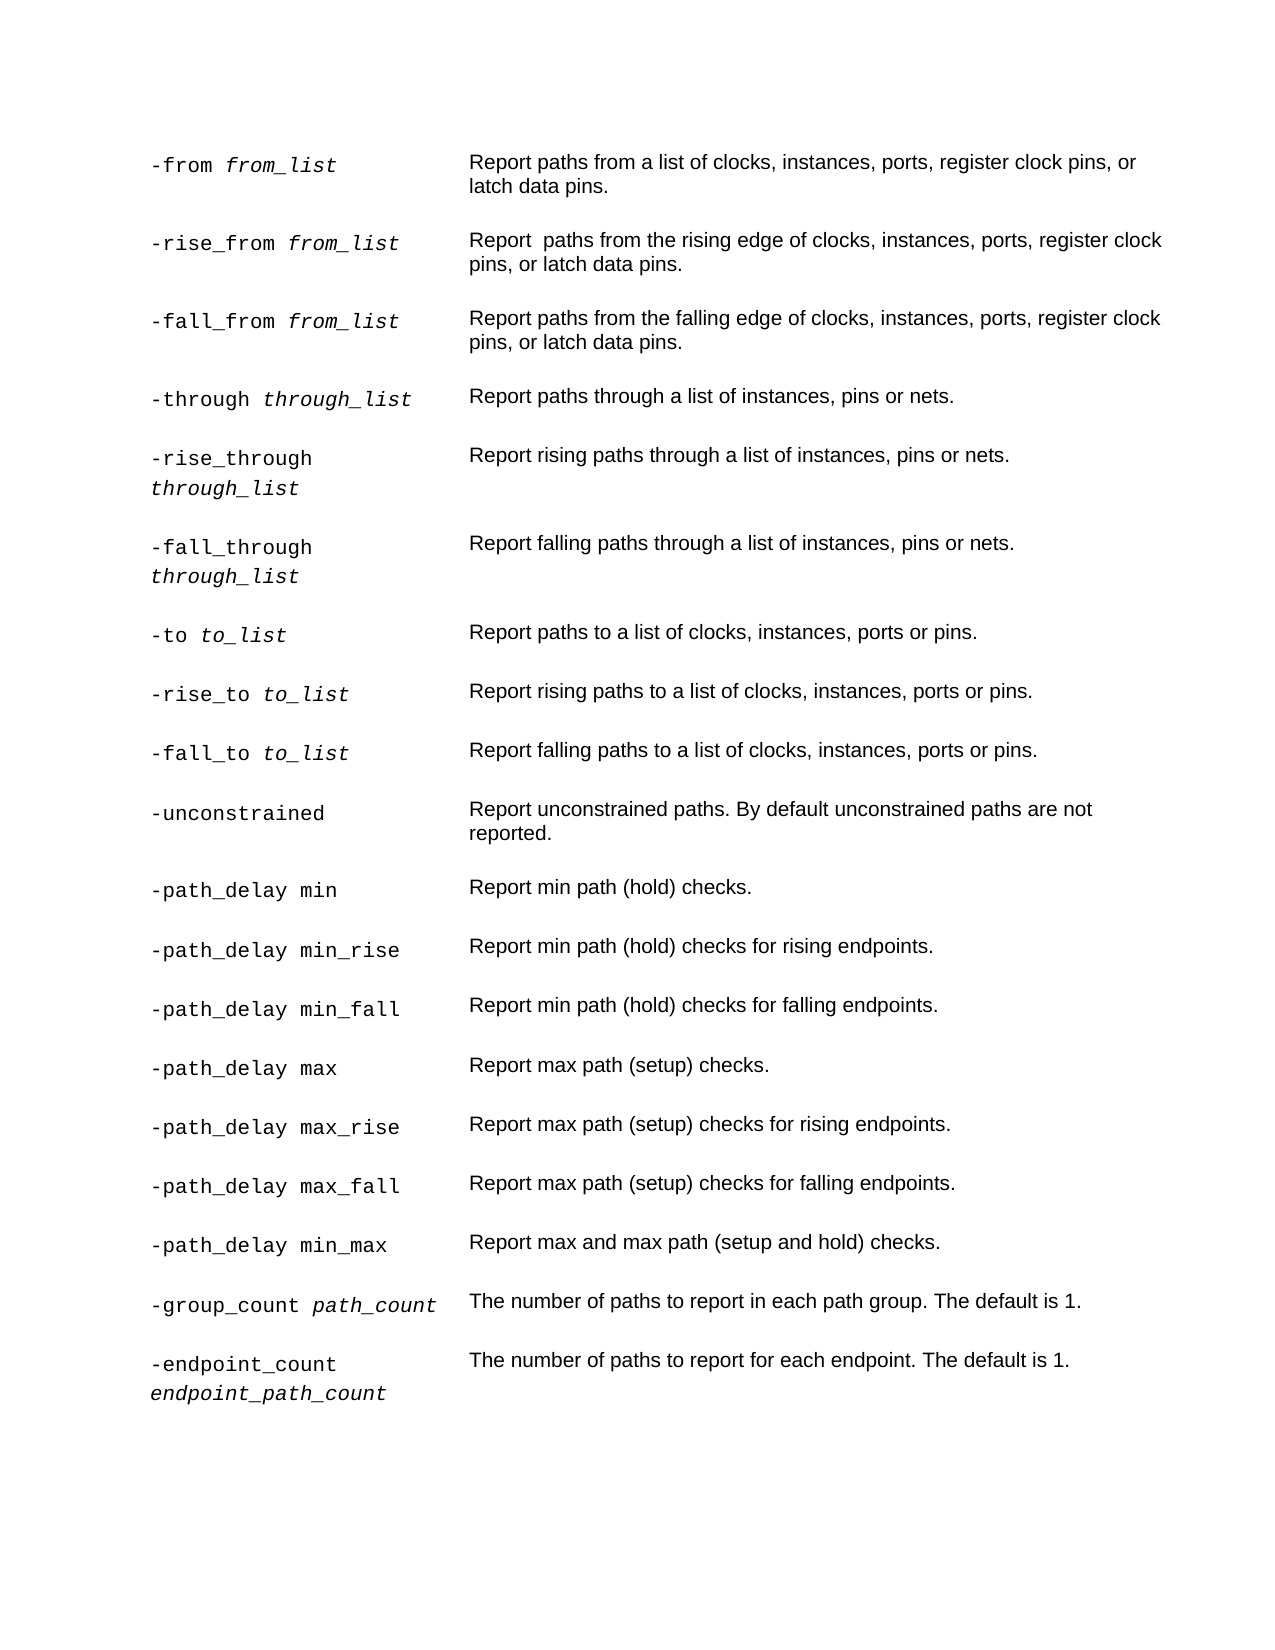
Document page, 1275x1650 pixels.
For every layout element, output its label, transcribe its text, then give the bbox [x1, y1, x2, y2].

table_cell Report min path (hold) checks for rising endpoints. [469, 934, 1180, 993]
table_cell Report max path (setup) checks for rising endpoints. [469, 1112, 1180, 1171]
table_cell -path_delay max_rise [150, 1112, 469, 1171]
table_cell -fall_through through_list [150, 531, 469, 619]
table_cell Report rising paths through a list of instances, pins or nets. [469, 443, 1180, 531]
table_cell -from from_list [150, 150, 469, 228]
table_cell -path_delay max_fall [150, 1171, 469, 1230]
table_cell Report paths from the falling edge of clocks, instances, ports, register clock pins, or latch data pins. [469, 306, 1180, 384]
table_cell Report rising paths to a list of clocks, instances, ports or pins. [469, 679, 1180, 738]
table_cell -path_delay min [150, 875, 469, 934]
table_cell Report max and max path (setup and hold) checks. [469, 1230, 1180, 1289]
table_cell Report max path (setup) checks for falling endpoints. [469, 1171, 1180, 1230]
table_cell Report paths from a list of clocks, instances, ports, register clock pins, or latch data pins. [469, 150, 1180, 228]
table_cell -to to_list [150, 620, 469, 679]
table_cell Report falling paths through a list of instances, pins or nets. [469, 531, 1180, 619]
table_cell -rise_through through_list [150, 443, 469, 531]
table_cell Report falling paths to a list of clocks, instances, ports or pins. [469, 738, 1180, 797]
table_cell Report max path (setup) checks. [469, 1053, 1180, 1112]
table_cell Report min path (hold) checks for falling endpoints. [469, 993, 1180, 1052]
table_cell -fall_from from_list [150, 306, 469, 384]
table_cell The number of paths to report for each endpoint. The default is 1. [469, 1348, 1180, 1437]
table_cell -fall_to to_list [150, 738, 469, 797]
table_cell -rise_to to_list [150, 679, 469, 738]
table_cell -path_delay min_rise [150, 934, 469, 993]
table_cell -group_count path_count [150, 1289, 469, 1348]
table_cell -path_delay min_fall [150, 993, 469, 1052]
table_cell The number of paths to report in each path group. The default is 1. [469, 1289, 1180, 1348]
table_cell Report paths from the rising edge of clocks, instances, ports, register clock pins, or latch data pins. [469, 228, 1180, 306]
table_cell Report paths to a list of clocks, instances, ports or pins. [469, 620, 1180, 679]
table_cell -through through_list [150, 384, 469, 443]
table_cell -path_delay max [150, 1053, 469, 1112]
table_cell Report paths through a list of instances, pins or nets. [469, 384, 1180, 443]
table_cell Report min path (hold) checks. [469, 875, 1180, 934]
table_cell Report unconstrained paths. By default unconstrained paths are not reported. [469, 797, 1180, 875]
table_cell -path_delay min_max [150, 1230, 469, 1289]
table_cell -unconstrained [150, 797, 469, 875]
table_cell -endpoint_count endpoint_path_count [150, 1348, 469, 1437]
table_cell -rise_from from_list [150, 228, 469, 306]
